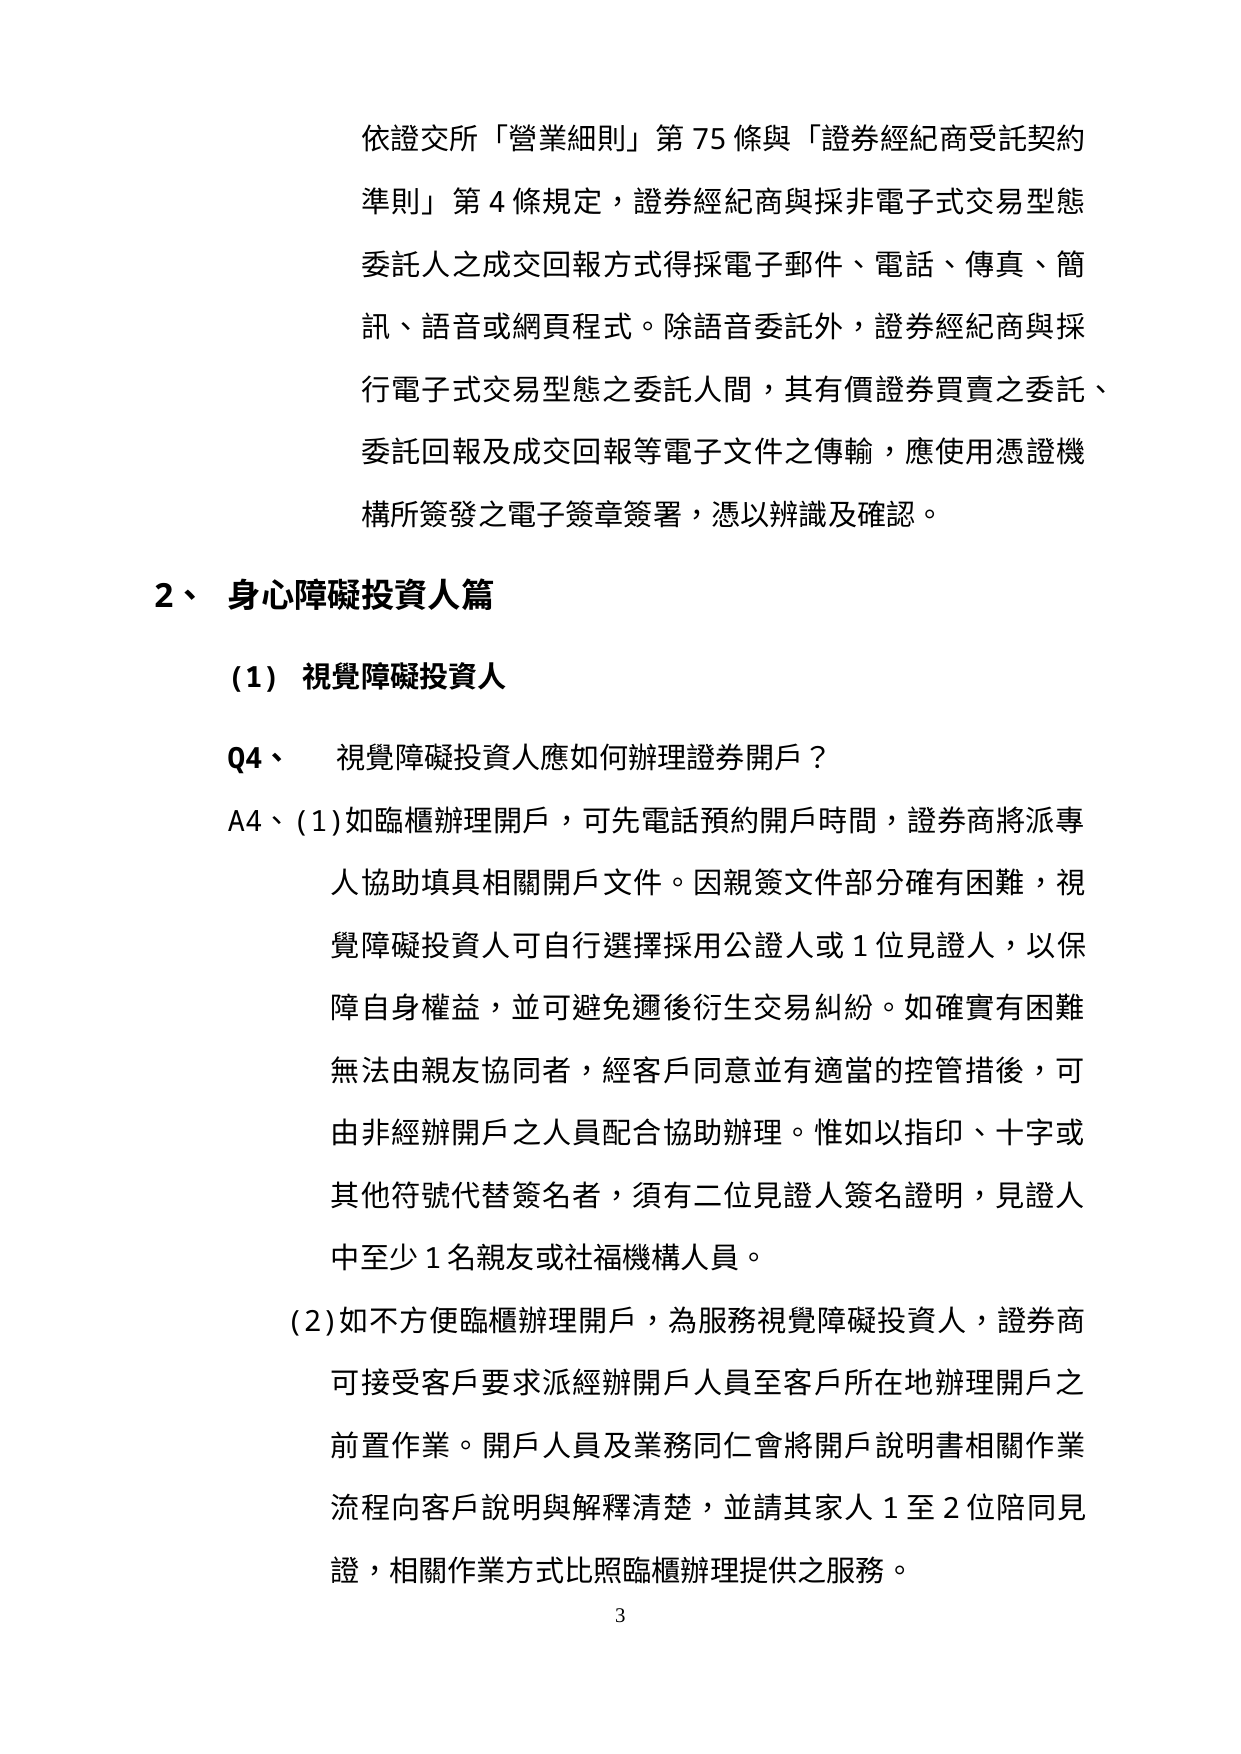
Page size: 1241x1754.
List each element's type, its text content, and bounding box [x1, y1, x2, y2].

list 身心障礙投資人篇 [153, 552, 1087, 614]
text 依證交所「營業細則」第75條與「證券經紀商受託契約準則」第4條規定，證券經紀商與採非電子式交易型態委託人之成交回報方式得採電子郵件、電話、傳真、簡訊、語音或網頁程式。除語音委託外，證券經紀商與採行電子式交易型態之委託人間，其有價證券買賣之委託、委託回報及成交回報等電子文件之傳輸，應使用憑證機構所簽發之電子簽章簽署，憑以辨識及確認。 [361, 96, 1087, 533]
text (2)如不方便臨櫃辦理開戶，為服務視覺障礙投資人，證券商可接受客戶要求派經辦開戶人員至客戶所在地辦理開戶之前置作業。開戶人員及業務同仁會將開戶說明書相關作業流程向客戶說明與解釋清楚，並請其家人1至2位陪同見證，相關作業方式比照臨櫃辦理提供之服務。 [286, 1277, 1087, 1589]
text A4、(1)如臨櫃辦理開戶，可先電話預約開戶時間，證券商將派專人協助填具相關開戶文件。因親簽文件部分確有困難，視覺障礙投資人可自行選擇採用公證人或1位見證人，以保障自身權益，並可避免邇後衍生交易糾紛。如確實有困難無法由親友協同者，經客戶同意並有適當的控管措後，可由非經辦開戶之人員配合協助辦理。惟如以指印、十字或其他符號代替簽名者，須有二位見證人簽名證明，見證人中至少1名親友或社福機構人員。 [227, 777, 1087, 1277]
list 視覺障礙投資人應如何辦理證券開戶？ [227, 714, 1087, 777]
list 視覺障礙投資人 [227, 633, 1087, 696]
